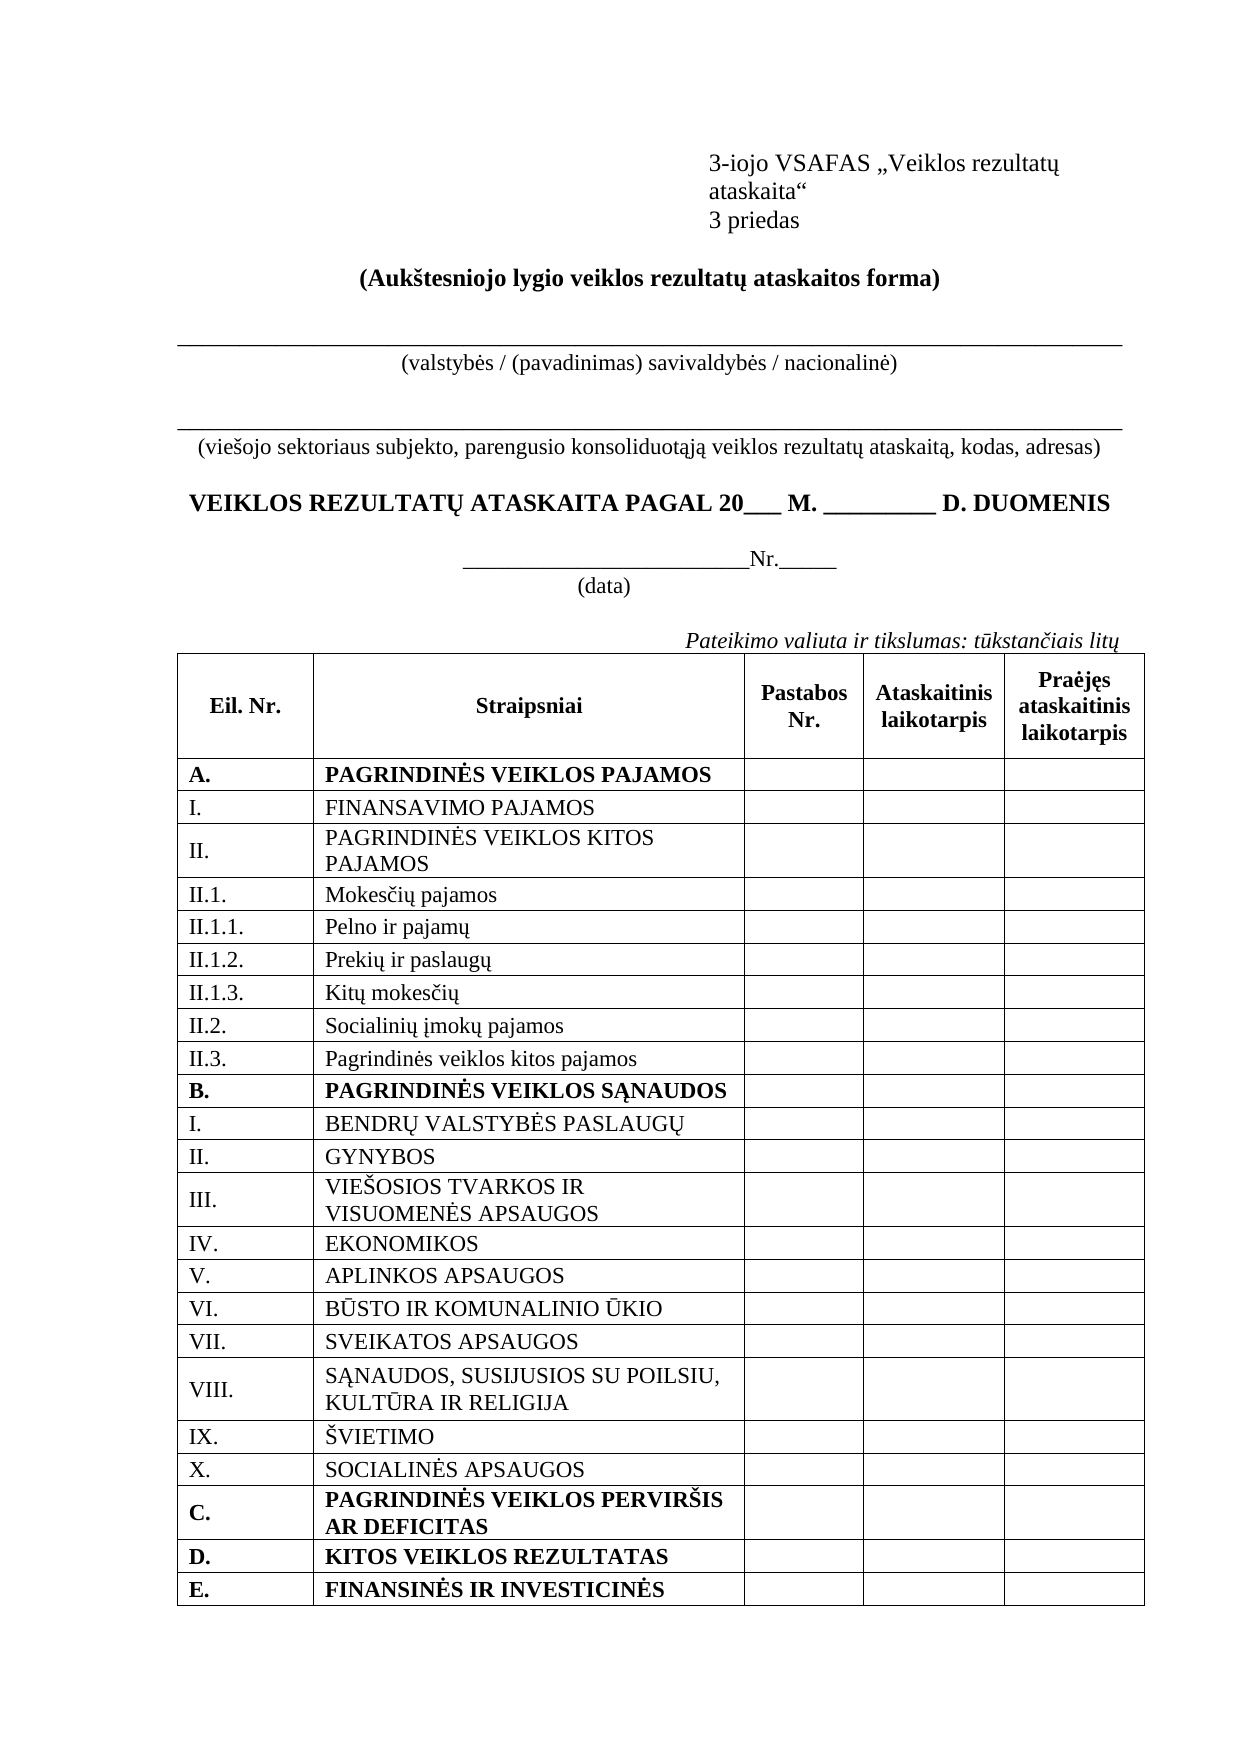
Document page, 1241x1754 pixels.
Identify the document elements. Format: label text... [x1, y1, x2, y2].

table_cell [745, 759, 863, 790]
table_cell [1005, 1358, 1144, 1420]
table_cell FINANSINĖS IR INVESTICINĖS [314, 1573, 744, 1605]
table_cell II. [178, 824, 313, 877]
table_cell [864, 1260, 1004, 1292]
table_cell [864, 1227, 1004, 1259]
table_cell BŪSTO IR KOMUNALINIO ŪKIO [314, 1293, 744, 1324]
text 3-iojo VSAFAS „Veiklos rezultatų [177, 148, 1122, 176]
table_cell [1005, 1108, 1144, 1139]
table_cell GYNYBOS [314, 1140, 744, 1172]
table_cell II.1.1. [178, 911, 313, 942]
table_cell B. [178, 1075, 313, 1107]
table_cell [864, 1042, 1004, 1074]
text VEIKLOS REZULTATŲ ATASKAITA PAGAL 20___ M. _________ D. DUOMENIS [177, 488, 1122, 517]
table_cell [1005, 1293, 1144, 1324]
table_cell [745, 1454, 863, 1485]
table_cell II.2. [178, 1009, 313, 1041]
table_cell [1005, 1227, 1144, 1259]
text _ [177, 404, 1122, 429]
table_cell VIII. [178, 1358, 313, 1420]
table_cell I. [178, 791, 313, 823]
table_cell [864, 759, 1004, 790]
table_cell [864, 1140, 1004, 1172]
table_header Straipsniai [314, 654, 744, 757]
table_cell [745, 1227, 863, 1259]
table_cell [745, 1486, 863, 1539]
text (viešojo sektoriaus subjekto, parengusio konsoliduotąją veiklos rezultatų ataskaitą, kodas, adresas) [177, 433, 1122, 459]
table_cell [1005, 1140, 1144, 1172]
table_cell VIEŠOSIOS TVARKOS IR VISUOMENĖS APSAUGOS [314, 1173, 744, 1226]
table_cell [1005, 1486, 1144, 1539]
table_header Pastabos Nr. [745, 654, 863, 757]
table_cell [1005, 1260, 1144, 1292]
table_cell [1005, 911, 1144, 942]
table_cell [1005, 1173, 1144, 1226]
table_cell APLINKOS APSAUGOS [314, 1260, 744, 1292]
table_header Praėjęs ataskaitinis laikotarpis [1005, 654, 1144, 757]
table_cell II.1.3. [178, 976, 313, 1008]
table_cell A. [178, 759, 313, 790]
table_cell II.1.2. [178, 944, 313, 975]
table_cell EKONOMIKOS [314, 1227, 744, 1259]
table_cell [745, 1358, 863, 1420]
table_cell Prekių ir paslaugų [314, 944, 744, 975]
table_cell BENDRŲ VALSTYBĖS PASLAUGŲ [314, 1108, 744, 1139]
table_header Ataskaitinis laikotarpis [864, 654, 1004, 757]
table_cell [864, 1075, 1004, 1107]
table_cell [745, 1421, 863, 1452]
table_cell SVEIKATOS APSAUGOS [314, 1325, 744, 1357]
table_cell II.3. [178, 1042, 313, 1074]
table_cell VI. [178, 1293, 313, 1324]
table_cell [1005, 944, 1144, 975]
text _ [177, 320, 1122, 345]
table_cell [864, 944, 1004, 975]
table_cell [745, 1075, 863, 1107]
table_cell PAGRINDINĖS VEIKLOS PERVIRŠIS AR DEFICITAS [314, 1486, 744, 1539]
text ataskaita“ [177, 176, 1122, 205]
table_cell SOCIALINĖS APSAUGOS [314, 1454, 744, 1485]
table_cell [745, 1293, 863, 1324]
table_cell [1005, 791, 1144, 823]
table_cell I. [178, 1108, 313, 1139]
table_cell [1005, 1540, 1144, 1572]
table_cell [864, 976, 1004, 1008]
table_cell IV. [178, 1227, 313, 1259]
table_cell [745, 1173, 863, 1226]
table_cell [745, 1260, 863, 1292]
table_cell [745, 1325, 863, 1357]
table_cell Pagrindinės veiklos kitos pajamos [314, 1042, 744, 1074]
table_cell X. [178, 1454, 313, 1485]
table_cell III. [178, 1173, 313, 1226]
table_cell PAGRINDINĖS VEIKLOS PAJAMOS [314, 759, 744, 790]
table_cell [1005, 759, 1144, 790]
table_cell [864, 1454, 1004, 1485]
table_cell PAGRINDINĖS VEIKLOS KITOS PAJAMOS [314, 824, 744, 877]
table_cell KITOS VEIKLOS REZULTATAS [314, 1540, 744, 1572]
text Pateikimo valiuta ir tikslumas: tūkstančiais litų [177, 627, 1122, 653]
table_cell [864, 1486, 1004, 1539]
table_cell ŠVIETIMO [314, 1421, 744, 1452]
table_cell [1005, 1454, 1144, 1485]
table_cell [864, 1108, 1004, 1139]
table_cell [864, 1540, 1004, 1572]
table_cell [864, 878, 1004, 910]
table_cell [745, 791, 863, 823]
table_cell [1005, 1421, 1144, 1452]
table_cell SĄNAUDOS, SUSIJUSIOS SU POILSIU, KULTŪRA IR RELIGIJA [314, 1358, 744, 1420]
table_cell E. [178, 1573, 313, 1605]
table_cell [1005, 1325, 1144, 1357]
text (valstybės / (pavadinimas) savivaldybės / nacionalinė) [177, 349, 1122, 375]
table_cell [745, 878, 863, 910]
table_cell [1005, 1042, 1144, 1074]
table_cell [745, 1140, 863, 1172]
table_cell [864, 1358, 1004, 1420]
table_cell [864, 1421, 1004, 1452]
table_cell Pelno ir pajamų [314, 911, 744, 942]
table_cell Mokesčių pajamos [314, 878, 744, 910]
table_cell [864, 1173, 1004, 1226]
table_cell [864, 911, 1004, 942]
table_cell [1005, 1573, 1144, 1605]
table_cell [745, 1108, 863, 1139]
table_cell [864, 1009, 1004, 1041]
table_cell [864, 791, 1004, 823]
table_cell Socialinių įmokų pajamos [314, 1009, 744, 1041]
table_cell [745, 911, 863, 942]
table_cell [864, 1325, 1004, 1357]
table_cell [745, 1540, 863, 1572]
table_cell D. [178, 1540, 313, 1572]
table_cell [745, 976, 863, 1008]
table_cell C. [178, 1486, 313, 1539]
text (data) [577, 572, 1122, 598]
text (Aukštesniojo lygio veiklos rezultatų ataskaitos forma) [177, 263, 1122, 291]
table_cell [745, 1042, 863, 1074]
table_cell [1005, 878, 1144, 910]
text 3 priedas [177, 205, 1122, 234]
table_cell [745, 1573, 863, 1605]
table_cell [745, 824, 863, 877]
table_cell V. [178, 1260, 313, 1292]
text _________________________Nr._____ [177, 545, 1122, 572]
table_cell [745, 944, 863, 975]
table_header Eil. Nr. [178, 654, 313, 757]
table_cell [1005, 824, 1144, 877]
table_cell [864, 1293, 1004, 1324]
table_cell II. [178, 1140, 313, 1172]
table_cell FINANSAVIMO PAJAMOS [314, 791, 744, 823]
table_cell [1005, 1009, 1144, 1041]
table_cell VII. [178, 1325, 313, 1357]
table_cell [745, 1009, 863, 1041]
table_cell PAGRINDINĖS VEIKLOS SĄNAUDOS [314, 1075, 744, 1107]
table_cell Kitų mokesčių [314, 976, 744, 1008]
table_cell IX. [178, 1421, 313, 1452]
table_cell II.1. [178, 878, 313, 910]
table_cell [864, 1573, 1004, 1605]
table_cell [1005, 1075, 1144, 1107]
table_cell [864, 824, 1004, 877]
table_cell [1005, 976, 1144, 1008]
